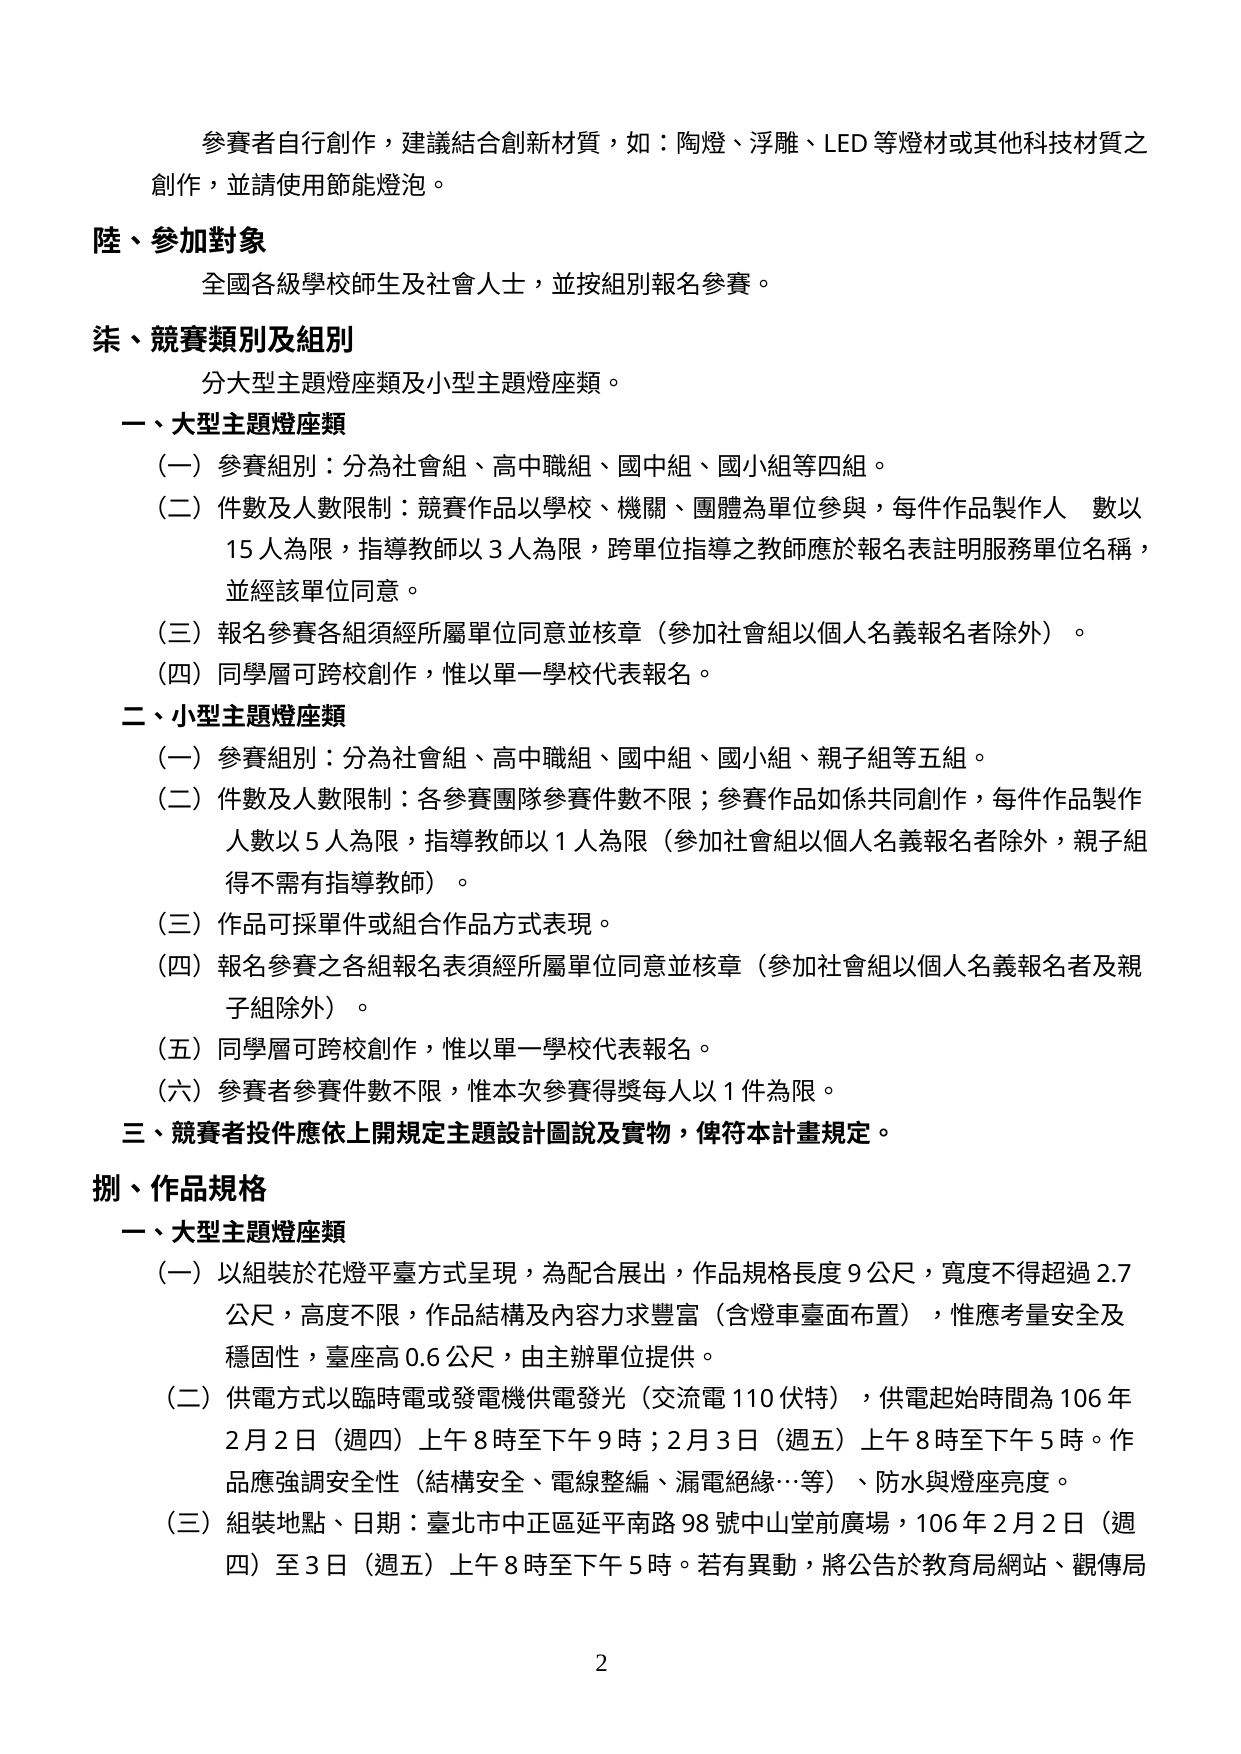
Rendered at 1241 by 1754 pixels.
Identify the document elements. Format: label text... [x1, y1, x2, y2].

text 三、競賽者投件應依上開規定主題設計圖說及實物，俾符本計畫規定。 [121, 1109, 1148, 1150]
text 一、大型主題燈座類 [121, 1208, 1148, 1249]
text （二）件數及人數限制：各參賽團隊參賽件數不限；參賽作品如係共同創作，每件作品製作人數以5人為限，指導教師以1人為限（參加社會組以個人名義報名者除外，親子組得不需有指導教師）。 [92, 775, 1148, 900]
text （三）作品可採單件或組合作品方式表現。 [92, 900, 1148, 942]
text 一、大型主題燈座類 [121, 400, 1148, 442]
text 柒、競賽類別及組別 [92, 317, 1148, 359]
text （一）參賽組別：分為社會組、高中職組、國中組、國小組、親子組等五組。 [92, 734, 1148, 775]
text （三）報名參賽各組須經所屬單位同意並核章（參加社會組以個人名義報名者除外）。 [92, 609, 1148, 650]
text 分大型主題燈座類及小型主題燈座類。 [151, 359, 1148, 400]
text 陸、參加對象 [92, 218, 1148, 260]
text （三）組裝地點、日期：臺北市中正區延平南路98號中山堂前廣場，106年2月2日（週四）至3日（週五）上午8時至下午5時。若有異動，將公告於教育局網站、觀傳局 [151, 1499, 1148, 1583]
text 捌、作品規格 [92, 1166, 1148, 1208]
text （二）供電方式以臨時電或發電機供電發光（交流電110伏特），供電起始時間為106年2月2日（週四）上午8時至下午9時；2月3日（週五）上午8時至下午5時。作品應強調安全性（結構安全、電線整編、漏電絕緣…等）、防水與燈座亮度。 [151, 1374, 1148, 1499]
text 二、小型主題燈座類 [121, 692, 1148, 734]
text （一）參賽組別：分為社會組、高中職組、國中組、國小組等四組。 [92, 442, 1148, 484]
text （四）同學層可跨校創作，惟以單一學校代表報名。 [92, 650, 1148, 692]
text （二）件數及人數限制：競賽作品以學校、機關、團體為單位參與，每件作品製作人 數以15人為限，指導教師以3人為限，跨單位指導之教師應於報名表註明服務單位名稱，並經該單位同意。 [92, 484, 1148, 609]
text 參賽者自行創作，建議結合創新材質，如：陶燈、浮雕、LED等燈材或其他科技材質之創作，並請使用節能燈泡。 [151, 119, 1148, 202]
text （四）報名參賽之各組報名表須經所屬單位同意並核章（參加社會組以個人名義報名者及親子組除外）。 [92, 942, 1148, 1025]
text （六）參賽者參賽件數不限，惟本次參賽得獎每人以1件為限。 [92, 1067, 1148, 1109]
text （一）以組裝於花燈平臺方式呈現，為配合展出，作品規格長度9公尺，寬度不得超過2.7公尺，高度不限，作品結構及內容力求豐富（含燈車臺面布置），惟應考量安全及穩固性，臺座高0.6公尺，由主辦單位提供。 [92, 1249, 1148, 1374]
text 全國各級學校師生及社會人士，並按組別報名參賽。 [151, 260, 1148, 301]
text （五）同學層可跨校創作，惟以單一學校代表報名。 [92, 1025, 1148, 1067]
